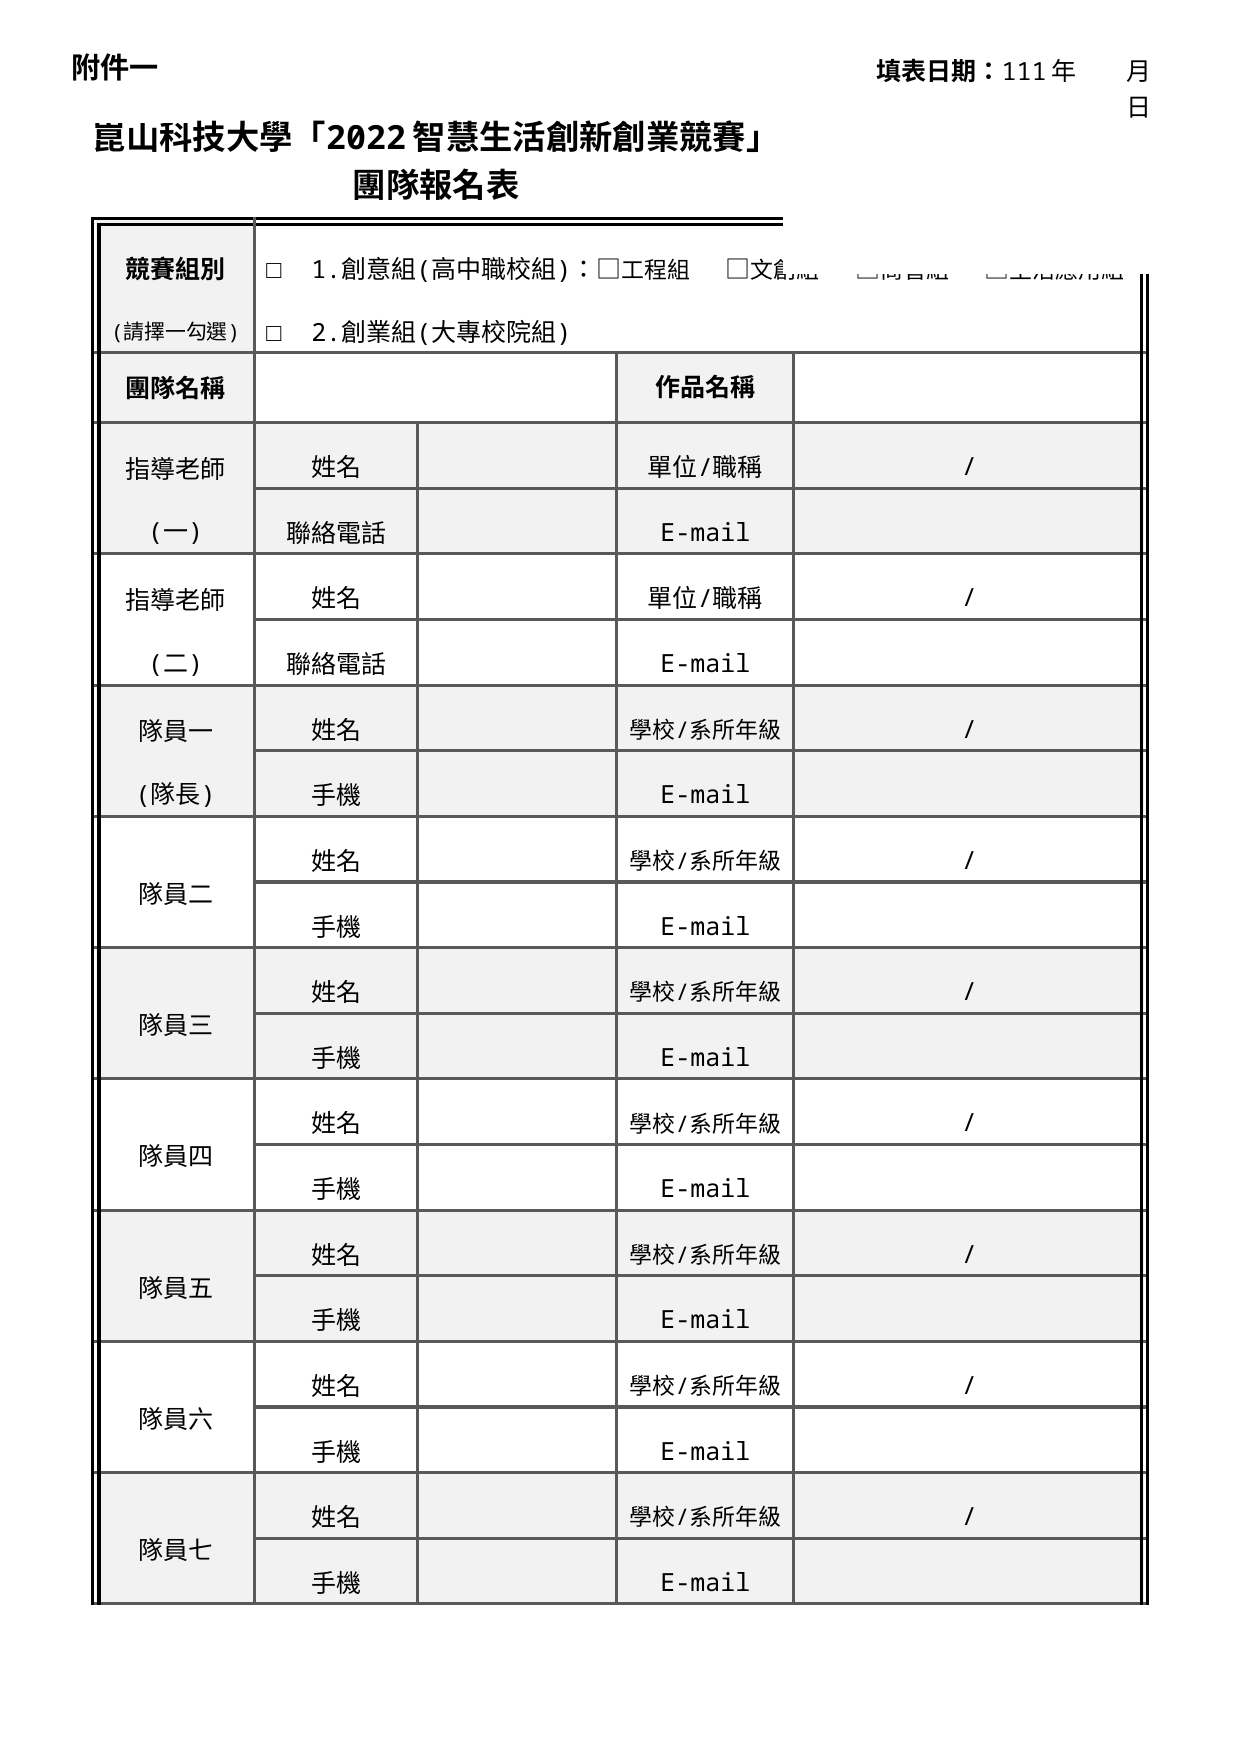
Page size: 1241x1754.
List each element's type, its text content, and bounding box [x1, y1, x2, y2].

table_cell [419, 1080, 615, 1143]
table_header □ 1.創意組(高中職校組)：□工程組 □文創組 □商管組 □生活應用組 □ 2.創業組(大專校院組) [256, 226, 1140, 351]
table_cell [795, 884, 1140, 946]
table_cell E-mail [618, 1409, 792, 1471]
table_cell 學校/系所年級 [618, 1080, 792, 1143]
table_cell 隊員一 (隊長) [101, 687, 253, 815]
table_cell 姓名 [256, 1080, 416, 1143]
table_cell E-mail [618, 1277, 792, 1340]
table_cell [419, 949, 615, 1012]
table_cell [419, 818, 615, 880]
table_cell 手機 [256, 1146, 416, 1208]
table_cell [419, 1540, 615, 1602]
table_cell 聯絡電話 [256, 490, 416, 552]
table_cell / [795, 1343, 1140, 1405]
table_cell [419, 1343, 615, 1405]
table_cell [795, 354, 1140, 421]
table_cell E-mail [618, 1146, 792, 1208]
table_cell 學校/系所年級 [618, 1212, 792, 1274]
table_cell 姓名 [256, 555, 416, 618]
table_cell / [795, 1212, 1140, 1274]
table_cell 姓名 [256, 949, 416, 1012]
table_cell 學校/系所年級 [618, 949, 792, 1012]
table_cell / [795, 424, 1140, 487]
table_cell 隊員六 [101, 1343, 253, 1471]
table_cell E-mail [618, 621, 792, 683]
table_cell 聯絡電話 [256, 621, 416, 683]
table_cell 單位/職稱 [618, 424, 792, 487]
table_cell 作品名稱 [618, 354, 792, 421]
table_cell 姓名 [256, 1212, 416, 1274]
table_cell / [795, 1080, 1140, 1143]
table_cell 學校/系所年級 [618, 1343, 792, 1405]
table_cell / [795, 555, 1140, 618]
table_cell [795, 752, 1140, 815]
table_cell E-mail [618, 490, 792, 552]
table_cell [795, 1015, 1140, 1077]
table_cell E-mail [618, 884, 792, 946]
table_cell [419, 1409, 615, 1471]
table_cell [795, 1409, 1140, 1471]
table_cell E-mail [618, 752, 792, 815]
table_cell [419, 752, 615, 815]
table_cell [795, 621, 1140, 683]
table_cell 團隊名稱 [101, 354, 253, 421]
table_cell / [795, 949, 1140, 1012]
table_cell 手機 [256, 1277, 416, 1340]
table_cell 手機 [256, 1409, 416, 1471]
table_cell [419, 687, 615, 749]
table_cell 學校/系所年級 [618, 1474, 792, 1537]
table_cell [419, 1146, 615, 1208]
table_cell [419, 1277, 615, 1340]
table_cell / [795, 818, 1140, 880]
text 填表日期：111年 月 日 [798, 51, 1151, 124]
table_cell 姓名 [256, 424, 416, 487]
table_cell 隊員二 [101, 818, 253, 946]
table_cell [419, 1474, 615, 1537]
table_cell 手機 [256, 1540, 416, 1602]
table_cell / [795, 687, 1140, 749]
table_cell [419, 884, 615, 946]
table_cell 隊員七 [101, 1474, 253, 1602]
table_cell [256, 354, 615, 421]
table_cell 姓名 [256, 1474, 416, 1537]
table_cell 學校/系所年級 [618, 818, 792, 880]
table_cell E-mail [618, 1540, 792, 1602]
table_cell [419, 555, 615, 618]
table_cell 隊員三 [101, 949, 253, 1077]
table_cell 姓名 [256, 818, 416, 880]
table_cell 指導老師 (二) [101, 555, 253, 683]
table_cell 隊員五 [101, 1212, 253, 1340]
text 崑山科技大學「2022智慧生活創新創業競賽」團隊報名表 [48, 37, 1166, 274]
table_cell [795, 1146, 1140, 1208]
table_cell 姓名 [256, 1343, 416, 1405]
table_cell [795, 490, 1140, 552]
table_cell 單位/職稱 [618, 555, 792, 618]
table_cell 指導老師 (一) [101, 424, 253, 552]
table_cell 隊員四 [101, 1080, 253, 1208]
table_cell [795, 1540, 1140, 1602]
table_cell [419, 1212, 615, 1274]
table_cell [795, 1277, 1140, 1340]
table_cell 手機 [256, 1015, 416, 1077]
table_cell 手機 [256, 884, 416, 946]
text 附件一 [63, 45, 176, 87]
table_cell 姓名 [256, 687, 416, 749]
table_header 競賽組別 (請擇一勾選) [96, 220, 253, 351]
table_cell [419, 1015, 615, 1077]
table_cell [419, 490, 615, 552]
table_cell [419, 424, 615, 487]
table_cell 學校/系所年級 [618, 687, 792, 749]
table_cell / [795, 1474, 1140, 1537]
table_cell 手機 [256, 752, 416, 815]
table_cell [419, 621, 615, 683]
table_cell E-mail [618, 1015, 792, 1077]
